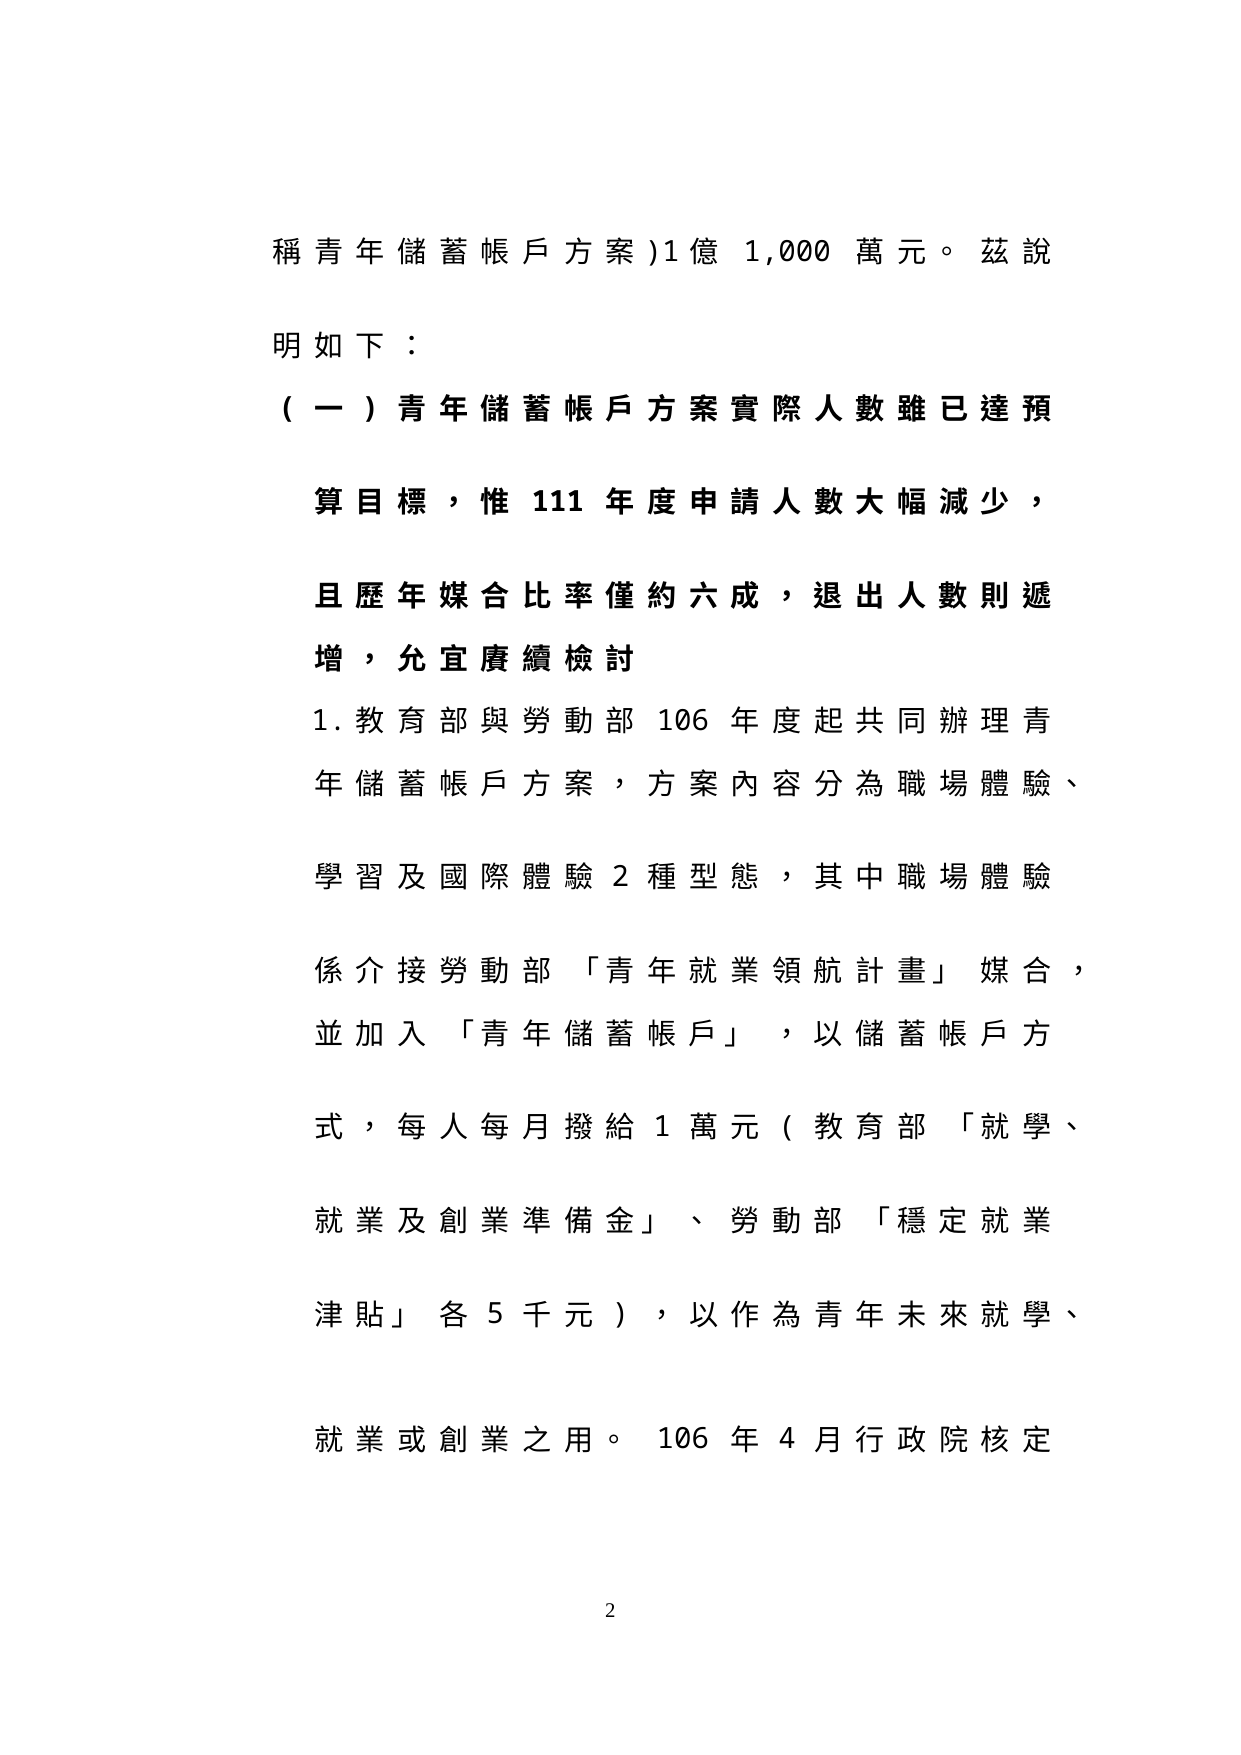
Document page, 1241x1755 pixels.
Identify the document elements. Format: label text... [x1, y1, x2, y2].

text 1.教育部與勞動部106年度起共同辦理青年儲蓄帳戶方案，方案內容分為職場體驗、學習及國際體驗2種型態，其中職場體驗係介接勞動部「青年就業領航計畫」媒合，並加入「青年儲蓄帳戶」，以儲蓄帳戶方式，每人每月撥給1萬元(教育部「就學、就業及創業準備金」、勞動部「穩定就業津貼」各5千元)，以作為青年未來就學、就業或創業之用。106年4月行政院核定青年儲蓄帳戶方案總經費72億元，由教育部負擔27億元「就學、就業及創業準備金」，原定每年新增5,000名青年職場體驗名額，惟106及107年度申請、實際就業人數與計畫人數落差甚大，復經行政院107及109年度修正後，方案期程由原訂111年度延長至114年度，教育部負擔總經費修正為11億2,400萬元，計畫人數則訂為108至111年度每年新增1,500名(詳表1)。 [271, 677, 1058, 1490]
text 稱青年儲蓄帳戶方案)1億1,000萬元。茲說明如下： [242, 177, 1058, 365]
text (一)青年儲蓄帳戶方案實際人數雖已達預算目標，惟111年度申請人數大幅減少，且歷年媒合比率僅約六成，退出人數則遞增，允宜賡續檢討 [242, 365, 1058, 677]
